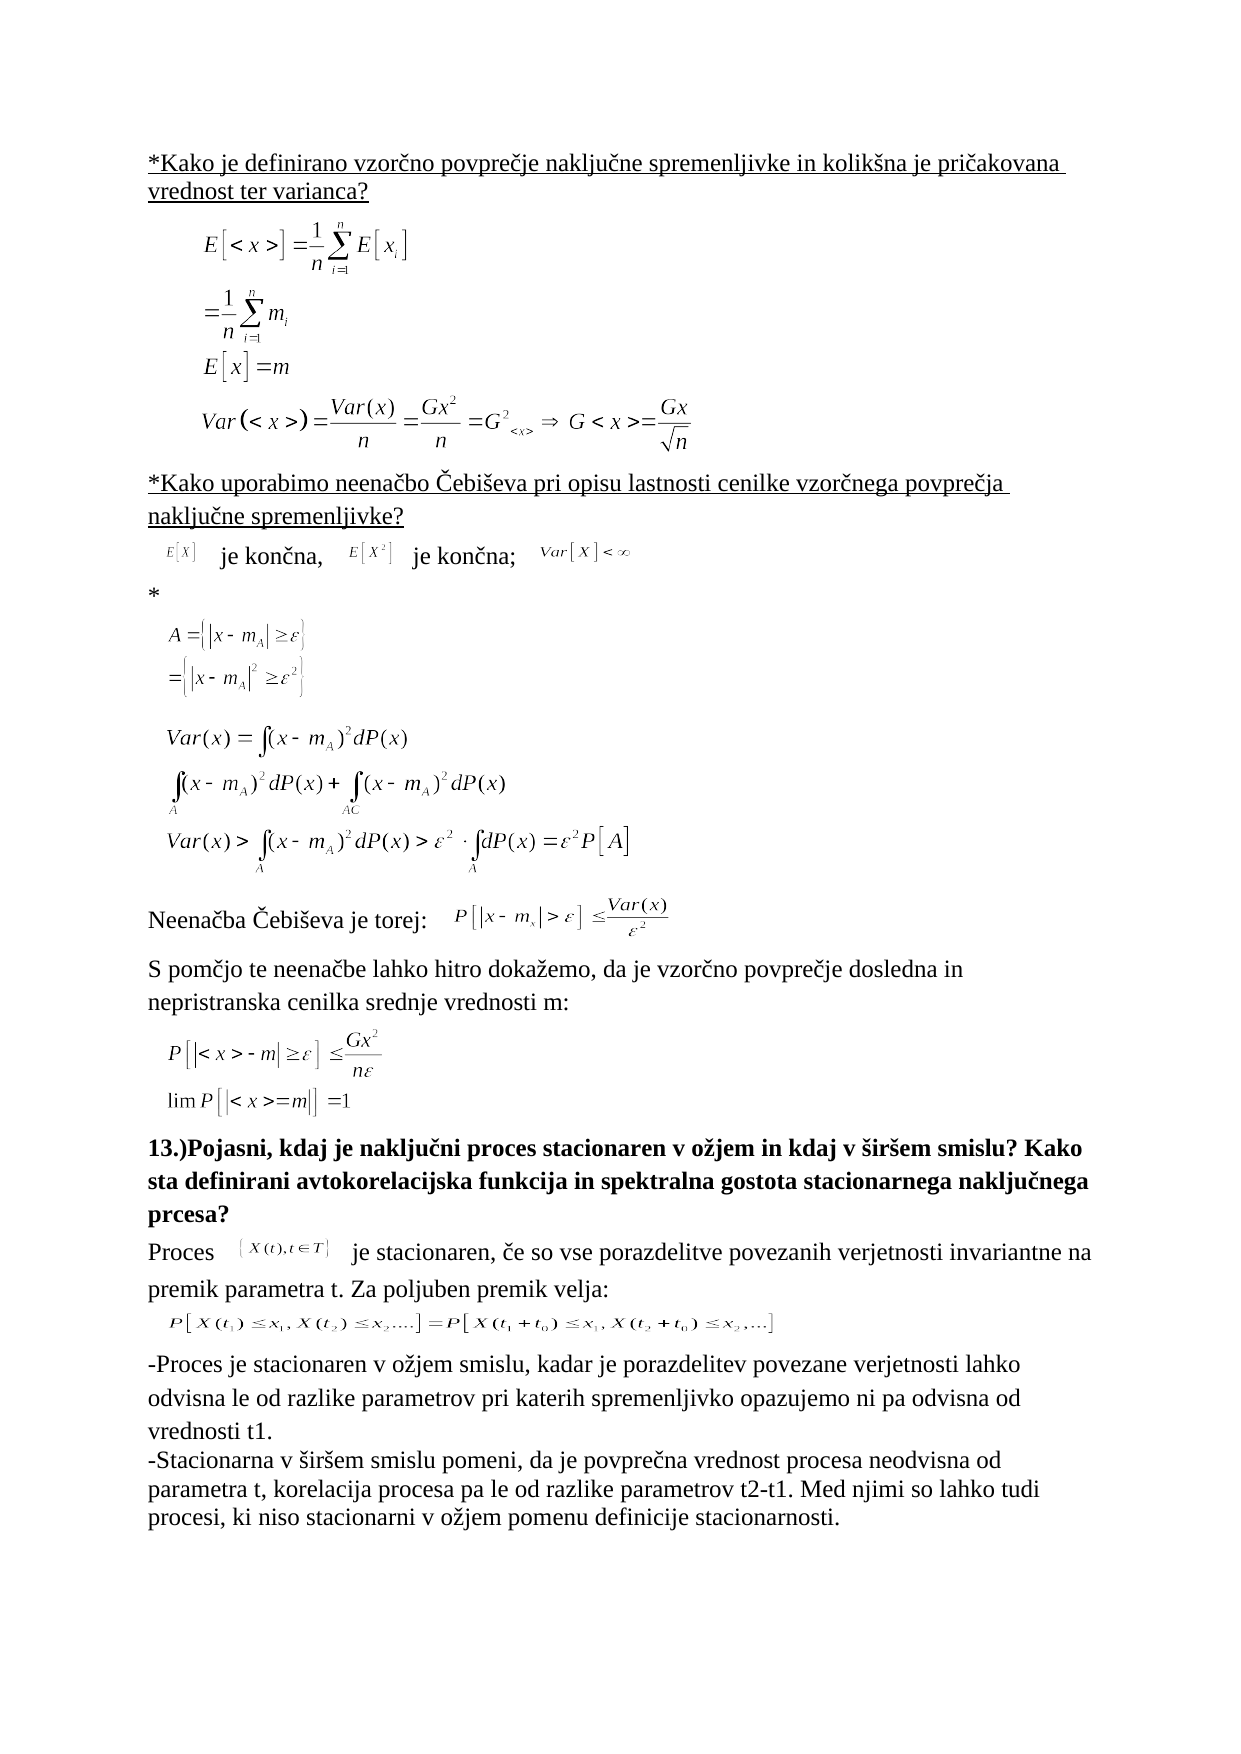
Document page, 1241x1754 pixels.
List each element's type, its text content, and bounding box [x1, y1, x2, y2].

text -Stacionarna v širšem smislu pomeni, da je povprečna vrednost procesa neodvisna od parametra t, korelacija procesa pa le od razlike parametrov t2-t1. Med njimi so lahko tudi procesi, ki niso stacionarni v ožjem pomenu definicije stacionarnosti. [148, 1445, 1093, 1531]
text S pomčjo te neenačbe lahko hitro dokažemo, da je vzorčno povprečje dosledna in nepristranska cenilka srednje vrednosti m: [148, 949, 1093, 1016]
text *Kako je definirano vzorčno povprečje naključne spremenljivke in kolikšna je pričakovana vrednost ter varianca? [148, 148, 1093, 205]
text je končna, je končna; [148, 530, 1093, 576]
text Neenačba Čebiševa je torej: [148, 884, 1093, 949]
text * [148, 576, 1093, 609]
text 13.)Pojasni, kdaj je naključni proces stacionaren v ožjem in kdaj v širšem smislu? Kako sta definirani avtokorelacijska funkcija in spektralna gostota stacionarnega naključnega prcesa? [148, 1128, 1093, 1228]
text -Proces je stacionaren v ožjem smislu, kadar je porazdelitev povezane verjetnosti lahko odvisna le od razlike parametrov pri katerih spremenljivko opazujemo ni pa odvisna od vrednosti t1. [148, 1345, 1093, 1445]
text *Kako uporabimo neenačbo Čebiševa pri opisu lastnosti cenilke vzorčnega povprečja naključne spremenljivke? [148, 463, 1093, 530]
text Proces je stacionaren, če so vse porazdelitve povezanih verjetnosti invariantne na premik parametra t. Za poljuben premik velja: [148, 1228, 1093, 1303]
